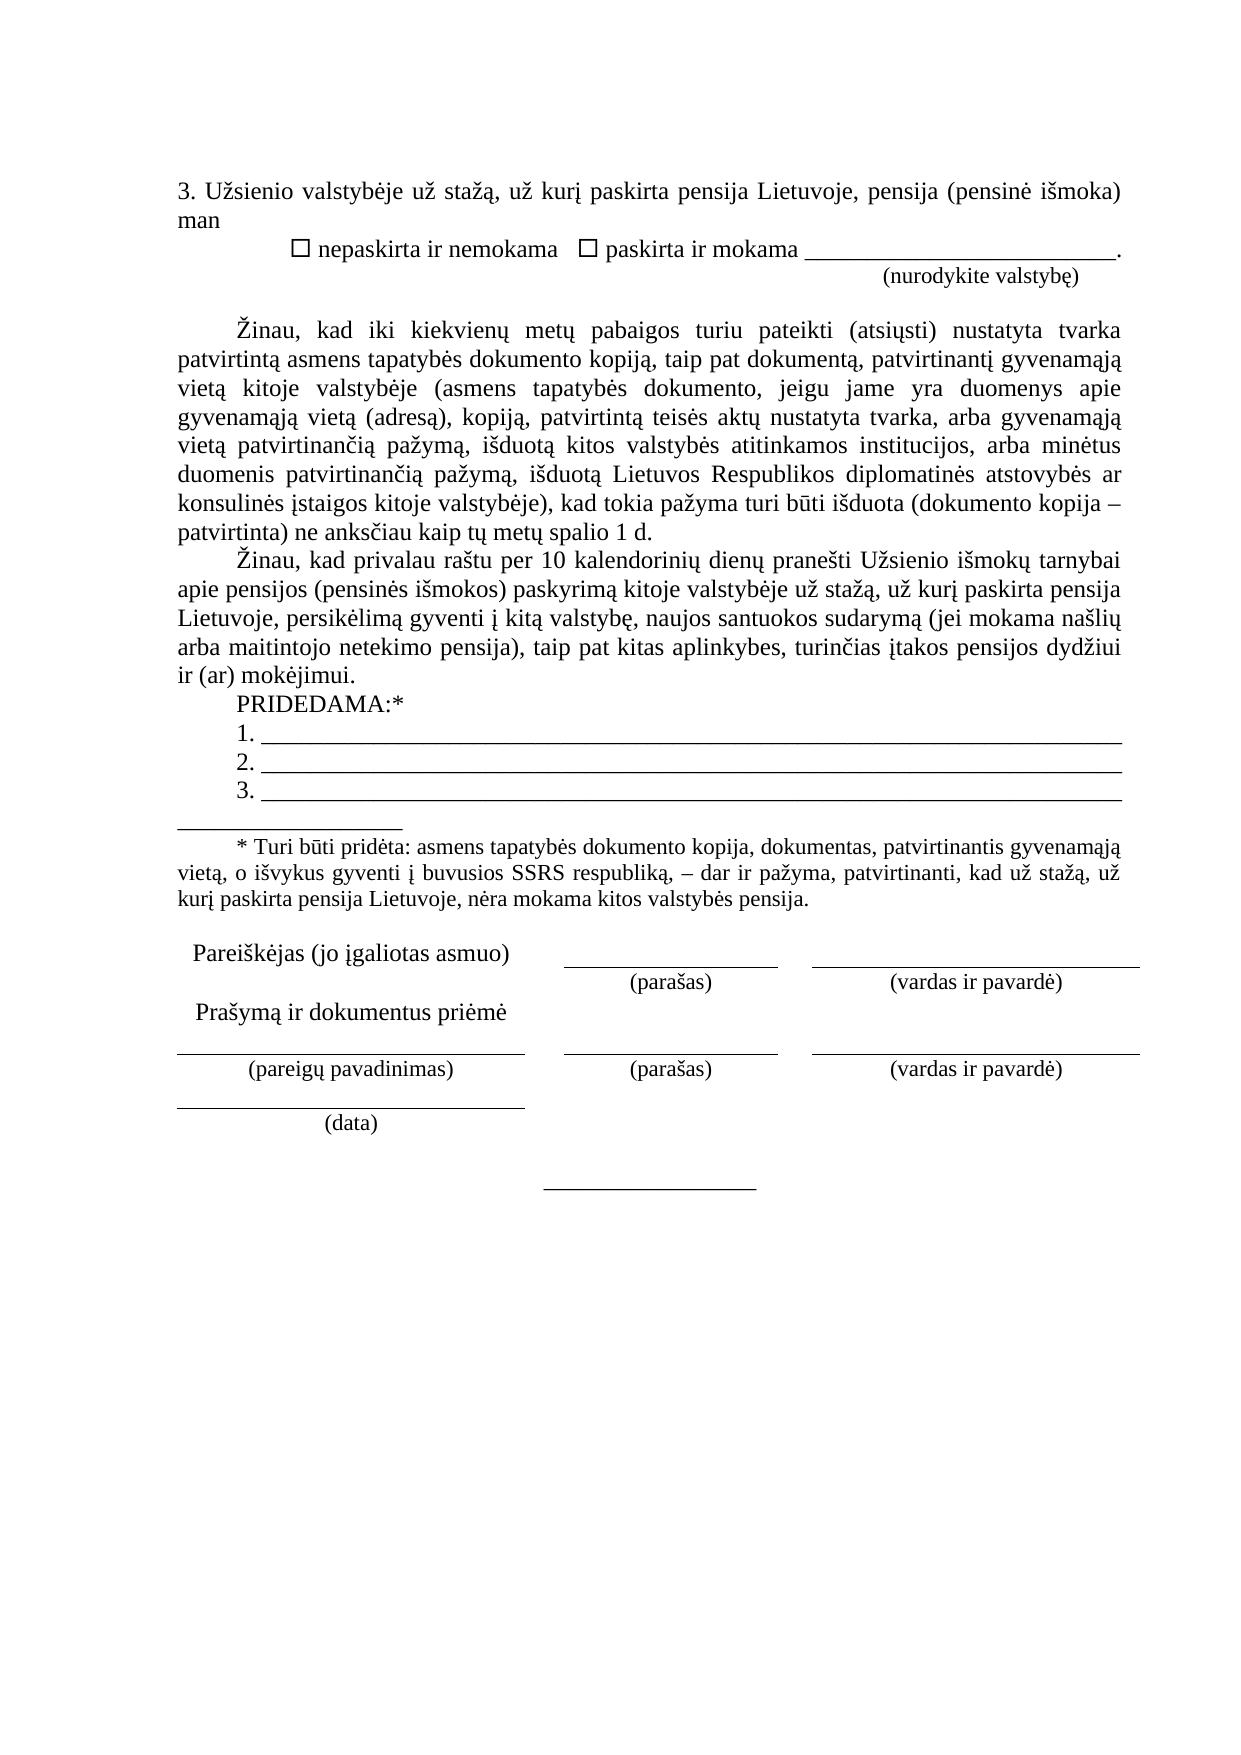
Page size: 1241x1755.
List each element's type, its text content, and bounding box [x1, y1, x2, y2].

table_cell (data) [177, 1109, 525, 1135]
table_cell Prašymą ir dokumentus priėmė [177, 997, 525, 1054]
table_cell (vardas ir pavardė) [812, 1055, 1140, 1108]
text 1. [177, 718, 1122, 747]
table_cell [812, 1108, 1140, 1135]
text 3. Užsienio valstybėje už stažą, už kurį paskirta pensija Lietuvoje, pensija (pensinė išmoka) man [177, 176, 1122, 234]
table_cell [778, 997, 812, 1054]
table_cell (parašas) [564, 968, 778, 997]
text PRIDEDAMA:* [177, 689, 1122, 718]
table_cell [778, 967, 812, 997]
table_header [525, 938, 564, 967]
table_cell [525, 997, 564, 1054]
table_cell [778, 1054, 812, 1108]
text * Turi būti pridėta: asmens tapatybės dokumento kopija, dokumentas, patvirtinantis gyvenamąją vietą, o išvykus gyventi į buvusios SSRS respubliką, – dar ir pažyma, patvirtinanti, kad už stažą, už kurį paskirta pensija Lietuvoje, nėra mokama kitos valstybės pensija. [177, 833, 1122, 912]
table_cell [778, 1108, 812, 1135]
text _________________ [177, 1164, 1122, 1193]
table_cell (parašas) [564, 1055, 778, 1108]
table_cell [525, 1054, 564, 1108]
table_cell [564, 1108, 778, 1135]
text Žinau, kad iki kiekvienų metų pabaigos turiu pateikti (atsiųsti) nustatyta tvarka patvirtintą asmens tapatybės dokumento kopiją, taip pat dokumentą, patvirtinantį gyvenamąją vietą kitoje valstybėje (asmens tapatybės dokumento, jeigu jame yra duomenys apie gyvenamąją vietą (adresą), kopiją, patvirtintą teisės aktų nustatyta tvarka, arba gyvenamąją vietą patvirtinančią pažymą, išduotą kitos valstybės atitinkamos institucijos, arba minėtus duomenis patvirtinančią pažymą, išduotą Lietuvos Respublikos diplomatinės atstovybės ar konsulinės įstaigos kitoje valstybėje), kad tokia pažyma turi būti išduota (dokumento kopija – patvirtinta) ne anksčiau kaip tų metų spalio 1 d. [177, 315, 1122, 545]
table_header [778, 938, 812, 967]
table_cell [177, 967, 525, 997]
table_cell (vardas ir pavardė) [812, 968, 1140, 997]
table_cell (pareigų pavadinimas) [177, 1055, 525, 1108]
text 3. [177, 775, 1122, 804]
text [] nepaskirta ir nemokama [] paskirta ir mokama . [289, 234, 1122, 263]
text (nurodykite valstybę) [840, 263, 1122, 289]
text 2. [177, 747, 1122, 775]
text Žinau, kad privalau raštu per 10 kalendorinių dienų pranešti Užsienio išmokų tarnybai apie pensijos (pensinės išmokos) paskyrimą kitoje valstybėje už stažą, už kurį paskirta pensija Lietuvoje, persikėlimą gyventi į kitą valstybę, naujos santuokos sudarymą (jei mokama našlių arba maitintojo netekimo pensija), taip pat kitas aplinkybes, turinčias įtakos pensijos dydžiui ir (ar) mokėjimui. [177, 545, 1122, 689]
table_cell [564, 997, 778, 1054]
table_cell [812, 997, 1140, 1054]
table_header [564, 938, 778, 967]
table_header [812, 938, 1140, 967]
table_header Pareiškėjas (jo įgaliotas asmuo) [177, 938, 525, 967]
table_cell [525, 967, 564, 997]
text __________________ [177, 804, 1122, 833]
table_cell [525, 1108, 564, 1135]
